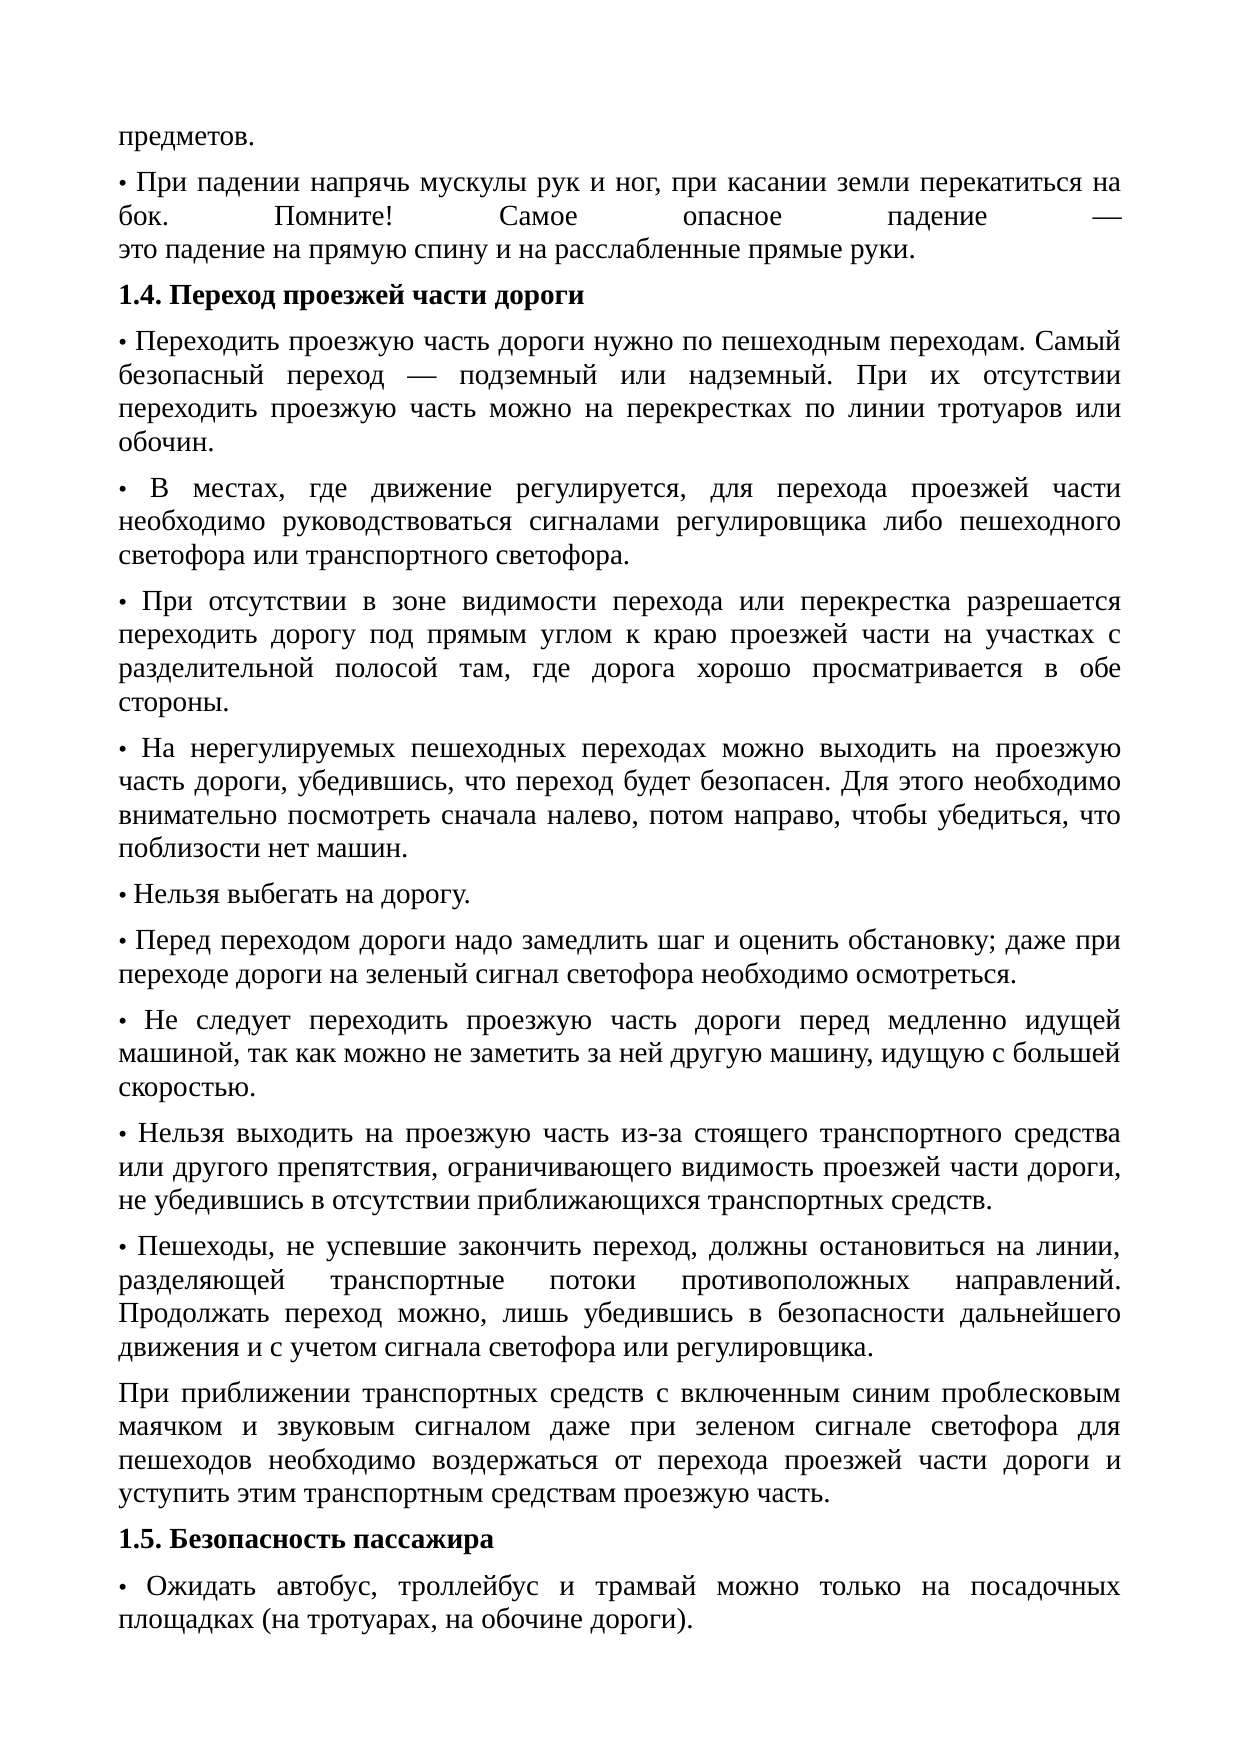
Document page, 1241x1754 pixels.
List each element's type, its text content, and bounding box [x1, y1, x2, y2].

text • Переходить проезжую часть дороги нужно по пешеходным переходам. Самый безопасный переход — подземный или надземный. При их отсутствии переходить проезжую часть можно на перекрестках по линии тротуаров или обочин. [118, 323, 1122, 457]
text 1.4. Переход проезжей части дороги [118, 277, 1122, 311]
text • Перед переходом дороги надо замедлить шаг и оценить обстановку; даже при переходе дороги на зеленый сигнал светофора необходимо осмотреться. [118, 922, 1122, 989]
text • Не следует переходить проезжую часть дороги перед медленно идущей машиной, так как можно не заметить за ней другую машину, идущую с большей скоростью. [118, 1002, 1122, 1103]
text • При отсутствии в зоне видимости перехода или перекрестка разрешается переходить дорогу под прямым углом к краю проезжей части на участках с разделительной полосой там, где дорога хорошо просматривается в обе стороны. [118, 583, 1122, 717]
text • В местах, где движение регулируется, для перехода проезжей части необходимо руководствоваться сигналами регулировщика либо пешеходного светофора или транспортного светофора. [118, 470, 1122, 571]
text • Нельзя выбегать на дорогу. [118, 876, 1122, 910]
text 1.5. Безопасность пассажира [118, 1522, 1122, 1555]
text предметов. [118, 118, 1122, 152]
text • На нерегулируемых пешеходных переходах можно выходить на проезжую часть дороги, убедившись, что переход будет безопасен. Для этого необходимо внимательно посмотреть сначала налево, потом направо, чтобы убедиться, что поблизости нет машин. [118, 730, 1122, 864]
text • При падении напрячь мускулы рук и ног, при касании земли перекатиться на бок. Помните! Самое опасное падение — это падение на прямую спину и на расслабленные прямые руки. [118, 164, 1122, 265]
text • Пешеходы, не успевшие закончить переход, должны остановиться на линии, разделяющей транспортные потоки противоположных направлений. Продолжать переход можно, лишь убедившись в безопасности дальнейшего движения и с учетом сигнала светофора или регулировщика. [118, 1228, 1122, 1362]
text • Ожидать автобус, троллейбус и трамвай можно только на посадочных площадках (на тротуарах, на обочине дороги). [118, 1568, 1122, 1635]
text При приближении транспортных средств с включенным синим проблесковым маячком и звуковым сигналом даже при зеленом сигнале светофора для пешеходов необходимо воздержаться от перехода проезжей части дороги и уступить этим транспортным средствам проезжую часть. [118, 1375, 1122, 1509]
text • Нельзя выходить на проезжую часть из-за стоящего транспортного средства или другого препятствия, ограничивающего видимость проезжей части дороги, не убедившись в отсутствии приближающихся транспортных средств. [118, 1115, 1122, 1216]
